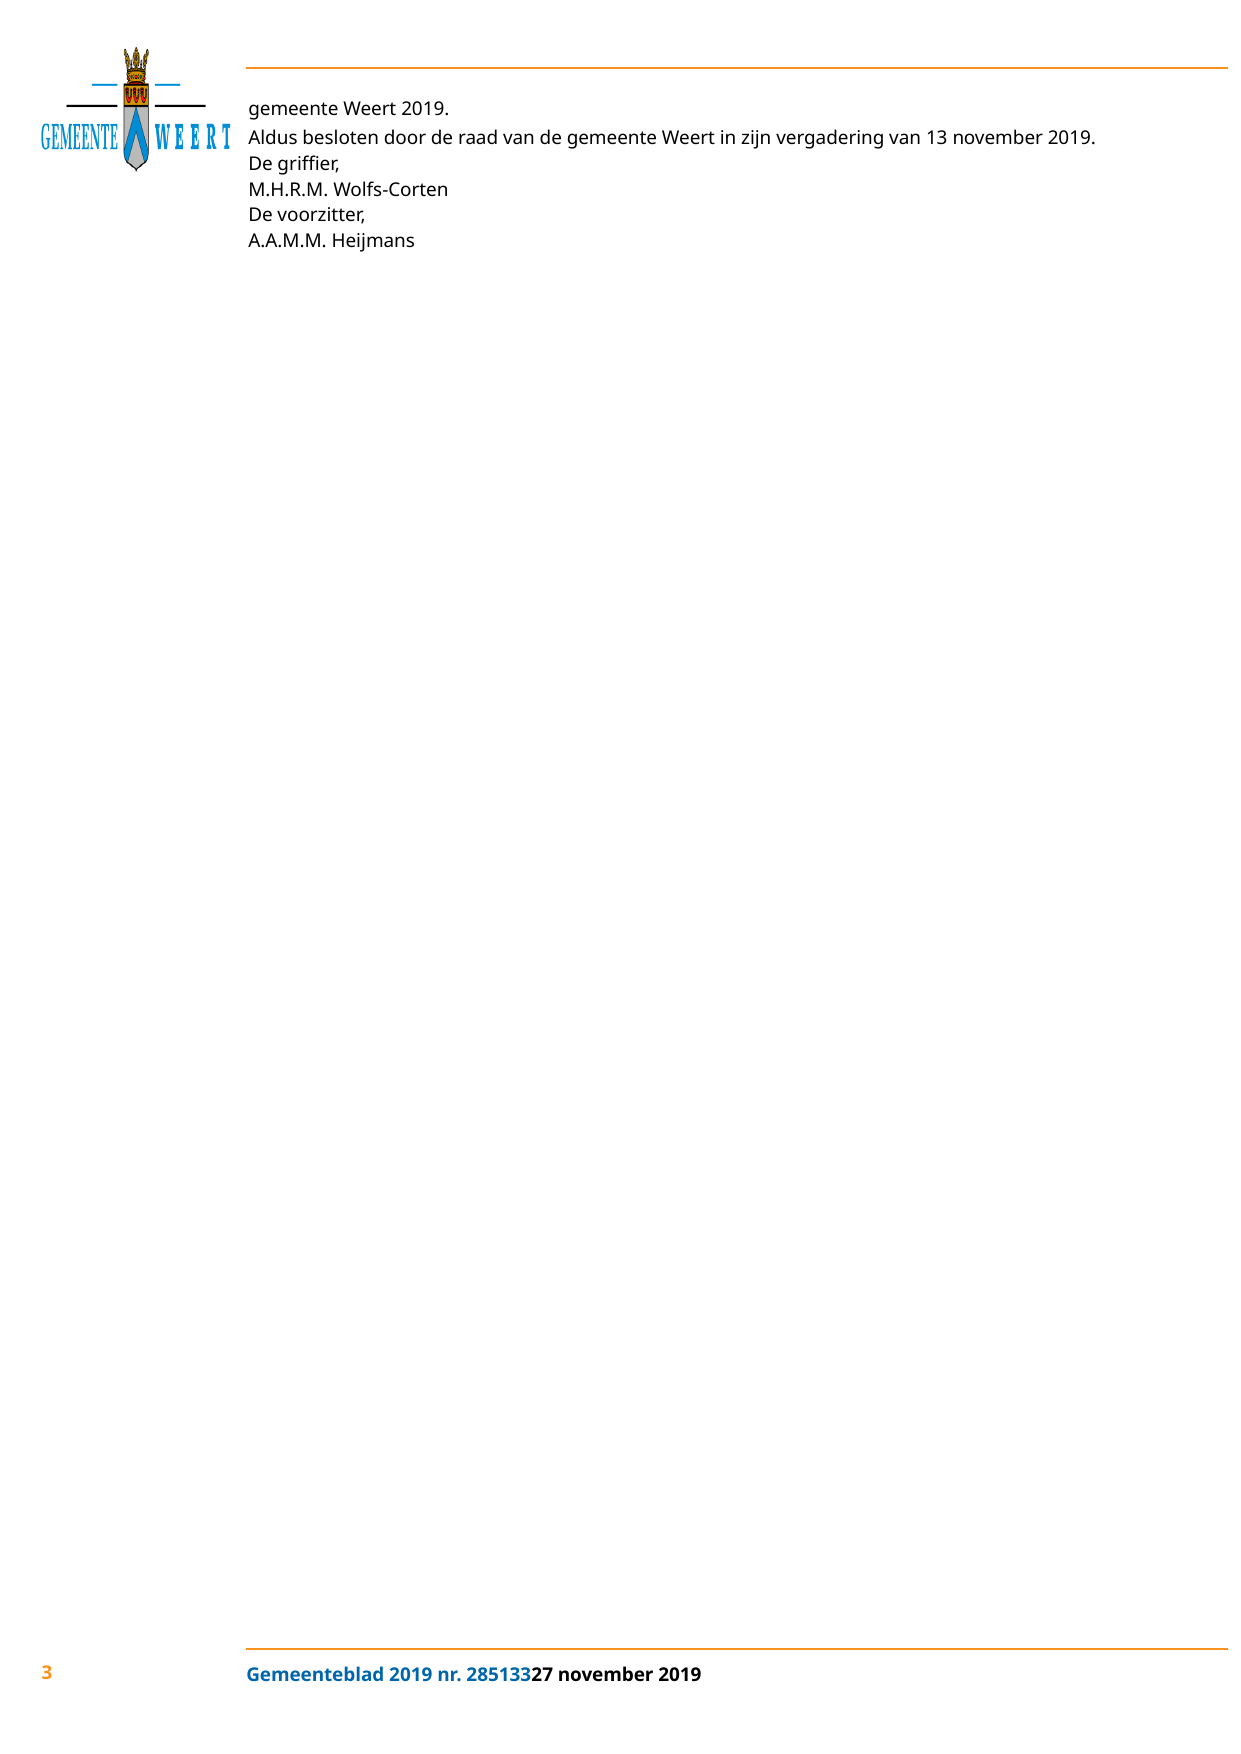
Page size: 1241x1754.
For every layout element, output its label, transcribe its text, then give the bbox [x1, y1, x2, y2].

text A.A.M.M. Heijmans [248, 227, 1152, 253]
text De voorzitter, [248, 202, 1152, 227]
text gemeente Weert 2019. [248, 95, 1152, 121]
text Aldus besloten door de raad van de gemeente Weert in zijn vergadering van 13 november 2019. [248, 124, 1152, 150]
text M.H.R.M. Wolfs-Corten [248, 176, 1152, 202]
picture [41, 47, 231, 172]
text De griffier, [248, 150, 1152, 176]
